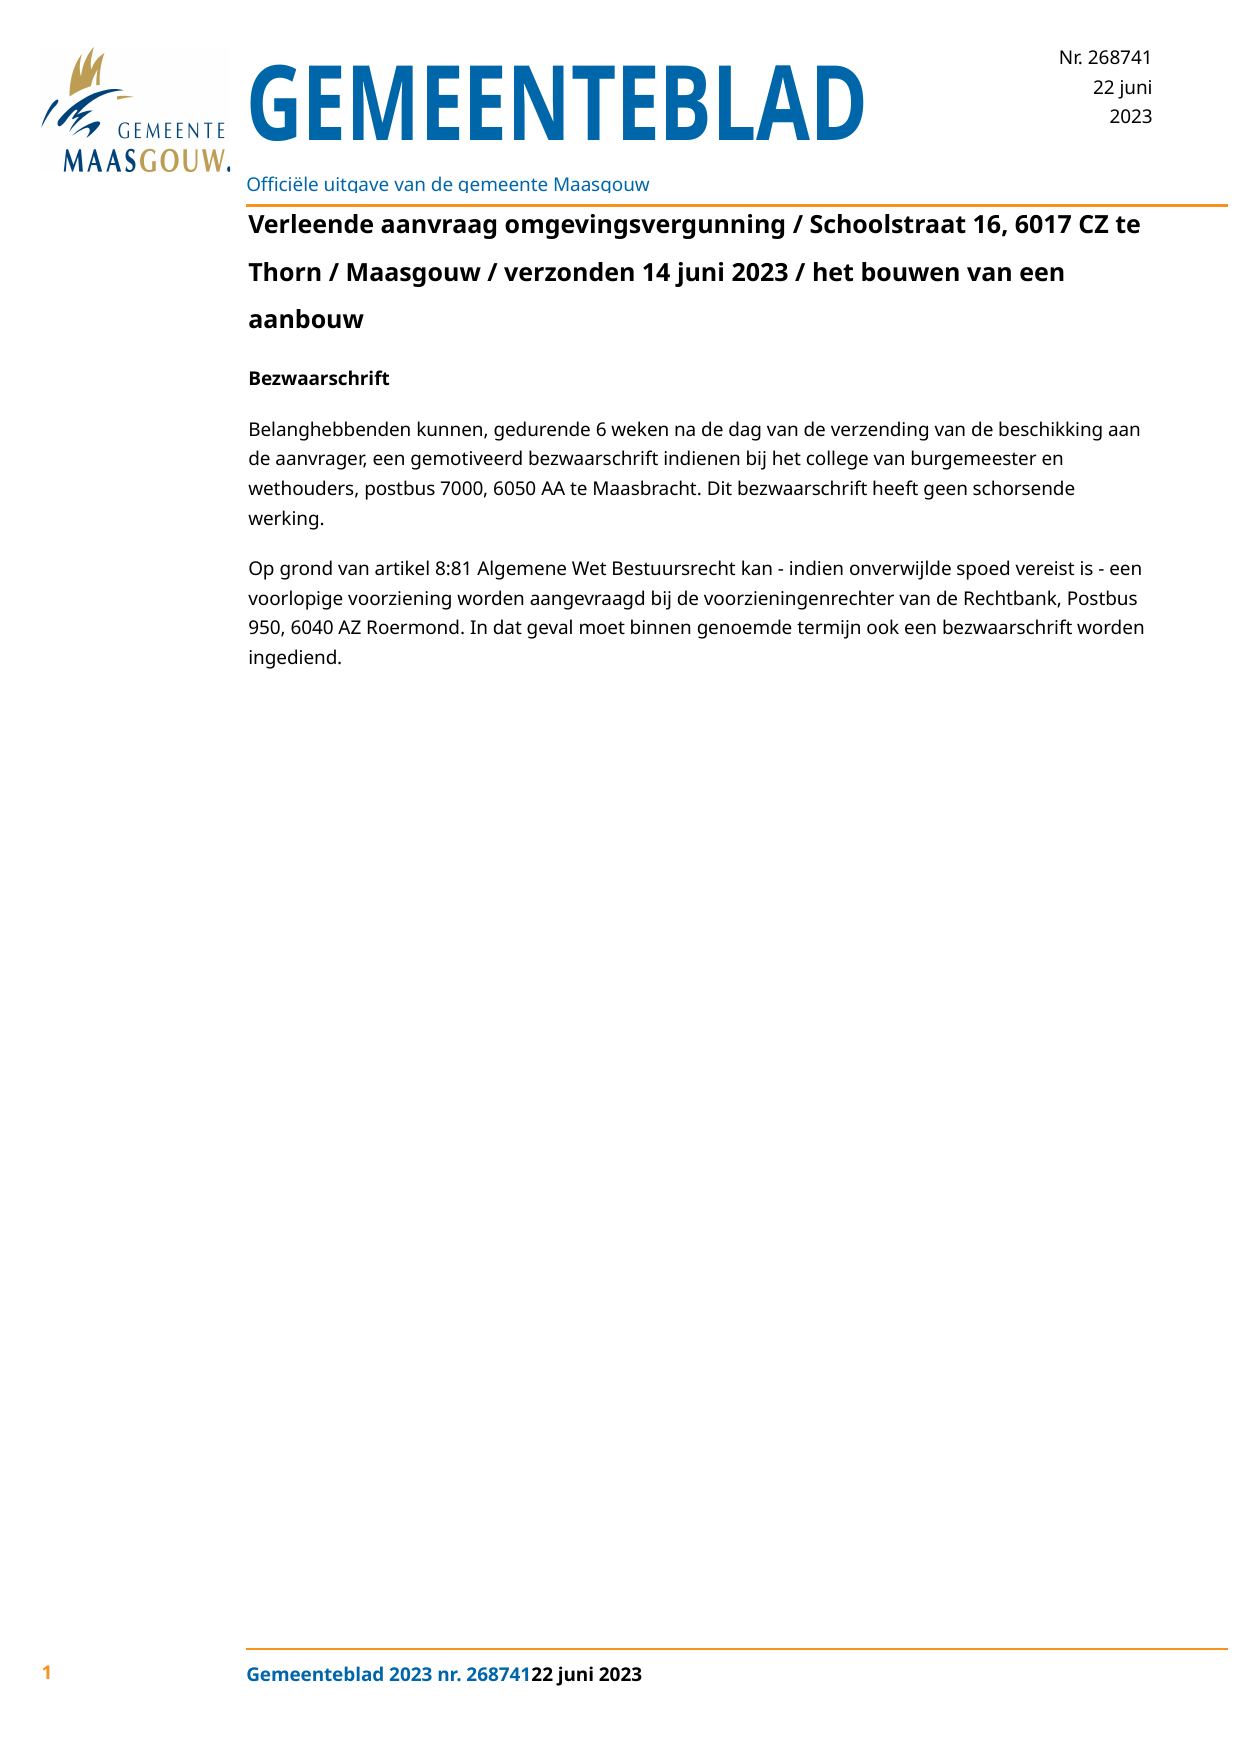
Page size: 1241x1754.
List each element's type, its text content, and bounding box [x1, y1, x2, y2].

picture [41, 47, 231, 172]
text Op grond van artikel 8:81 Algemene Wet Bestuursrecht kan - indien onverwijlde spoed vereist is - een voorlopige voorziening worden aangevraagd bij de voorzieningenrechter van de Rechtbank, Postbus 950, 6040 AZ Roermond. In dat geval moet binnen genoemde termijn ook een bezwaarschrift worden ingediend. [248, 555, 1152, 669]
text Belanghebbenden kunnen, gedurende 6 weken na de dag van de verzending van de beschikking aan de aanvrager, een gemotiveerd bezwaarschrift indienen bij het college van burgemeester en wethouders, postbus 7000, 6050 AA te Maasbracht. Dit bezwaarschrift heeft geen schorsende werking. [248, 416, 1152, 530]
text Verleende aanvraag omgevingsvergunning / Schoolstraat 16, 6017 CZ te Thorn / Maasgouw / verzonden 14 juni 2023 / het bouwen van een aanbouw [248, 207, 1152, 336]
text Bezwaarschrift [248, 366, 1152, 391]
